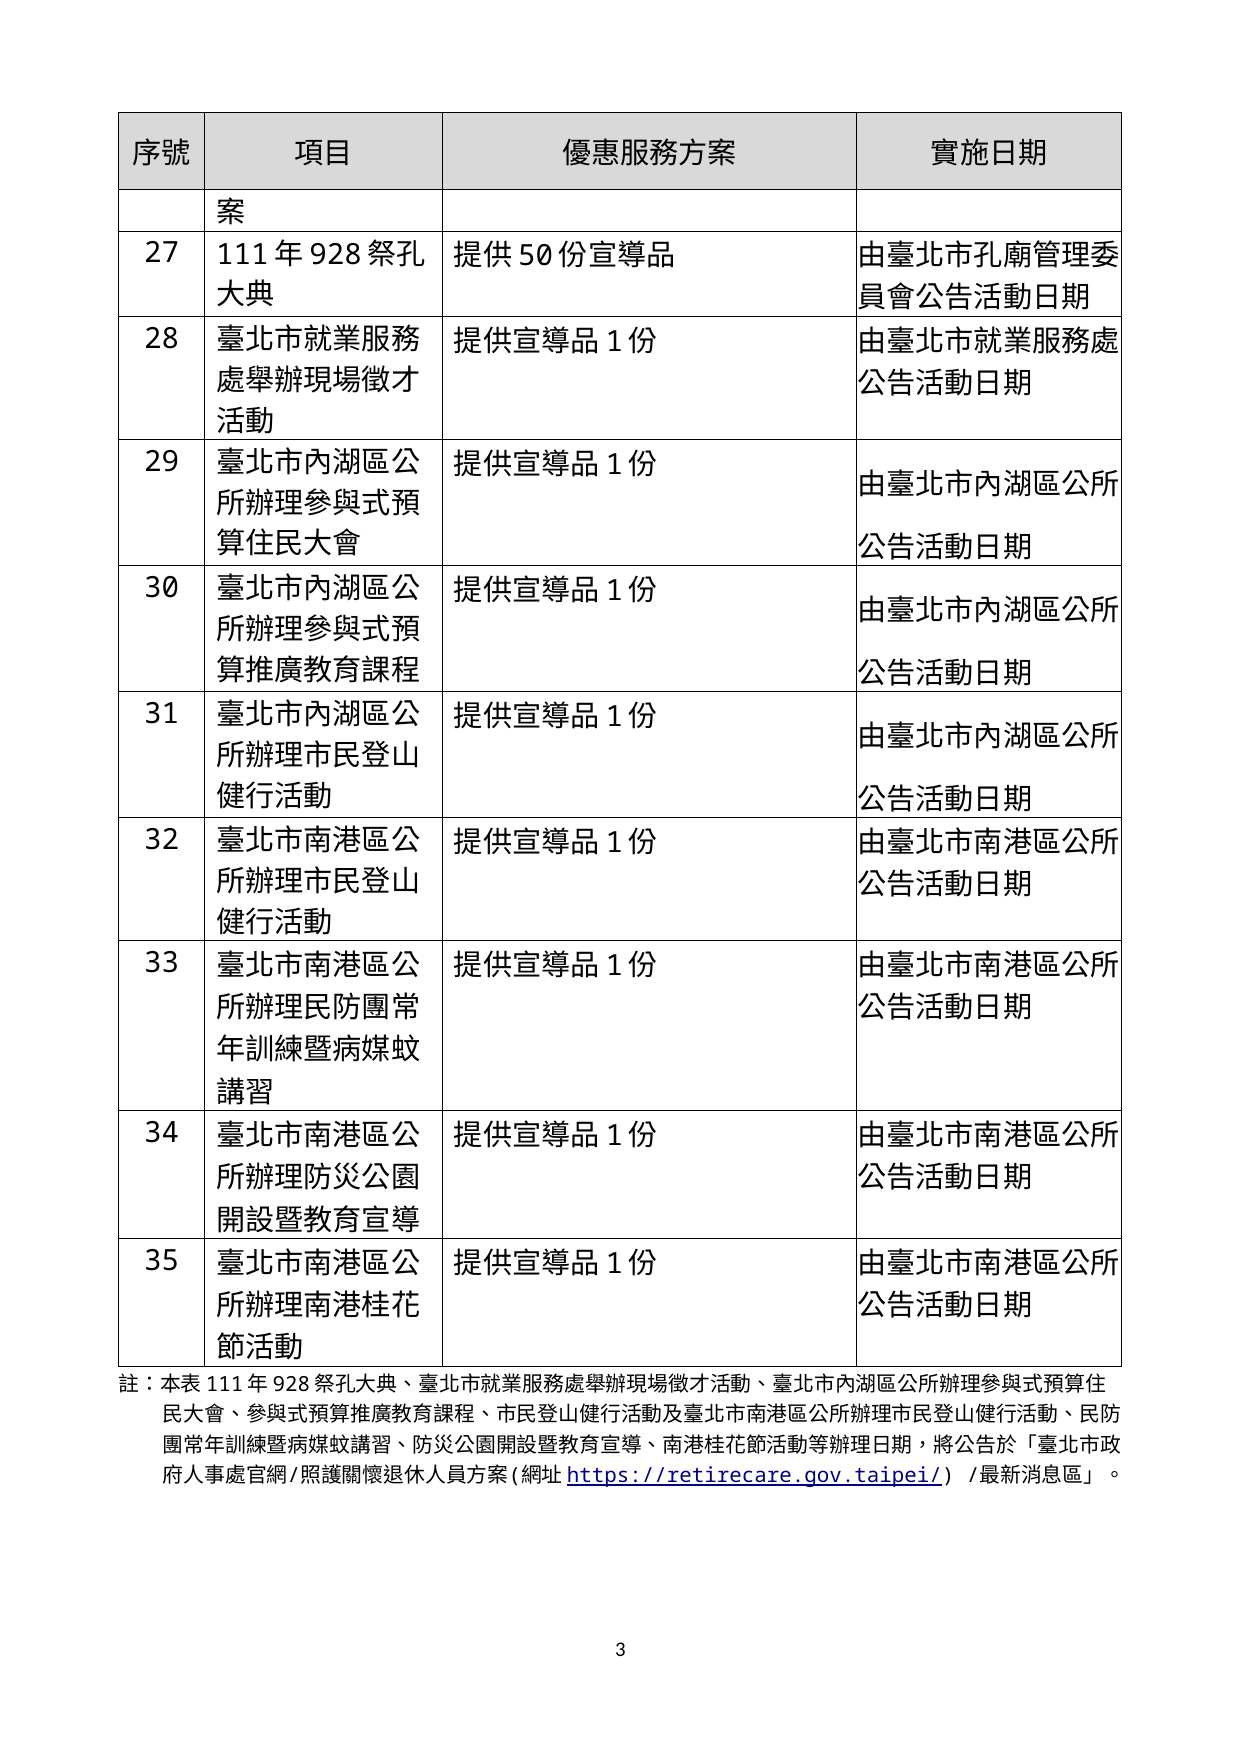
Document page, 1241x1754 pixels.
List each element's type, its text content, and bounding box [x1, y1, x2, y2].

table_cell 臺北市就業服務處舉辦現場徵才活動 [205, 317, 442, 439]
table_header 序號 [119, 113, 204, 189]
table_cell 28 [119, 317, 204, 439]
table_cell 29 [119, 440, 204, 565]
text 註：本表111年928祭孔大典、臺北市就業服務處舉辦現場徵才活動、臺北市內湖區公所辦理參與式預算住民大會、參與式預算推廣教育課程、市民登山健行活動及臺北市南港區公所辦理市民登山健行活動、民防團常年訓練暨病媒蚊講習、防災公園開設暨教育宣導、南港桂花節活動等辦理日期，將公告於「臺北市政府人事處官網/照護關懷退休人員方案(網址https://retirecare.gov.taipei/) /最新消息區」。 [118, 1367, 1122, 1488]
table_cell 提供宣導品1份 [443, 818, 856, 940]
table_cell [119, 190, 204, 231]
table_cell 臺北市南港區公所辦理南港桂花節活動 [205, 1239, 442, 1366]
table_cell 由臺北市就業服務處公告活動日期 [857, 317, 1121, 439]
table_header 項目 [205, 113, 442, 189]
table_cell 臺北市南港區公所辦理防災公園開設暨教育宣導 [205, 1111, 442, 1238]
table_cell [857, 190, 1121, 231]
table_cell 提供宣導品1份 [443, 1239, 856, 1366]
table_cell 提供宣導品1份 [443, 1111, 856, 1238]
table_cell 臺北市內湖區公所辦理市民登山健行活動 [205, 692, 442, 817]
table_cell 由臺北市孔廟管理委員會公告活動日期 [857, 232, 1121, 316]
table_cell 31 [119, 692, 204, 817]
table_cell 35 [119, 1239, 204, 1366]
table_cell [443, 190, 856, 231]
table_cell 由臺北市南港區公所公告活動日期 [857, 941, 1121, 1110]
table_cell 由臺北市南港區公所公告活動日期 [857, 1239, 1121, 1366]
table_cell 提供宣導品1份 [443, 317, 856, 439]
table_cell 30 [119, 566, 204, 691]
table_cell 臺北市南港區公所辦理市民登山健行活動 [205, 818, 442, 940]
table_cell 提供50份宣導品 [443, 232, 856, 316]
table_cell 臺北市南港區公所辦理民防團常年訓練暨病媒蚊講習 [205, 941, 442, 1110]
table_cell 由臺北市內湖區公所公告活動日期 [857, 566, 1121, 691]
table_cell 由臺北市內湖區公所公告活動日期 [857, 440, 1121, 565]
table_cell 臺北市內湖區公所辦理參與式預算住民大會 [205, 440, 442, 565]
table_cell 提供宣導品1份 [443, 440, 856, 565]
table_cell 案 [205, 190, 442, 231]
table_cell 33 [119, 941, 204, 1110]
table_cell 32 [119, 818, 204, 940]
table_cell 34 [119, 1111, 204, 1238]
table_cell 27 [119, 232, 204, 316]
table_cell 提供宣導品1份 [443, 692, 856, 817]
table_cell 提供宣導品1份 [443, 566, 856, 691]
table_header 實施日期 [857, 113, 1121, 189]
table_cell 由臺北市南港區公所公告活動日期 [857, 818, 1121, 940]
table_cell 111年928祭孔大典 [205, 232, 442, 316]
table_cell 提供宣導品1份 [443, 941, 856, 1110]
table_cell 臺北市內湖區公所辦理參與式預算推廣教育課程 [205, 566, 442, 691]
table_header 優惠服務方案 [443, 113, 856, 189]
table_cell 由臺北市內湖區公所公告活動日期 [857, 692, 1121, 817]
table_cell 由臺北市南港區公所公告活動日期 [857, 1111, 1121, 1238]
